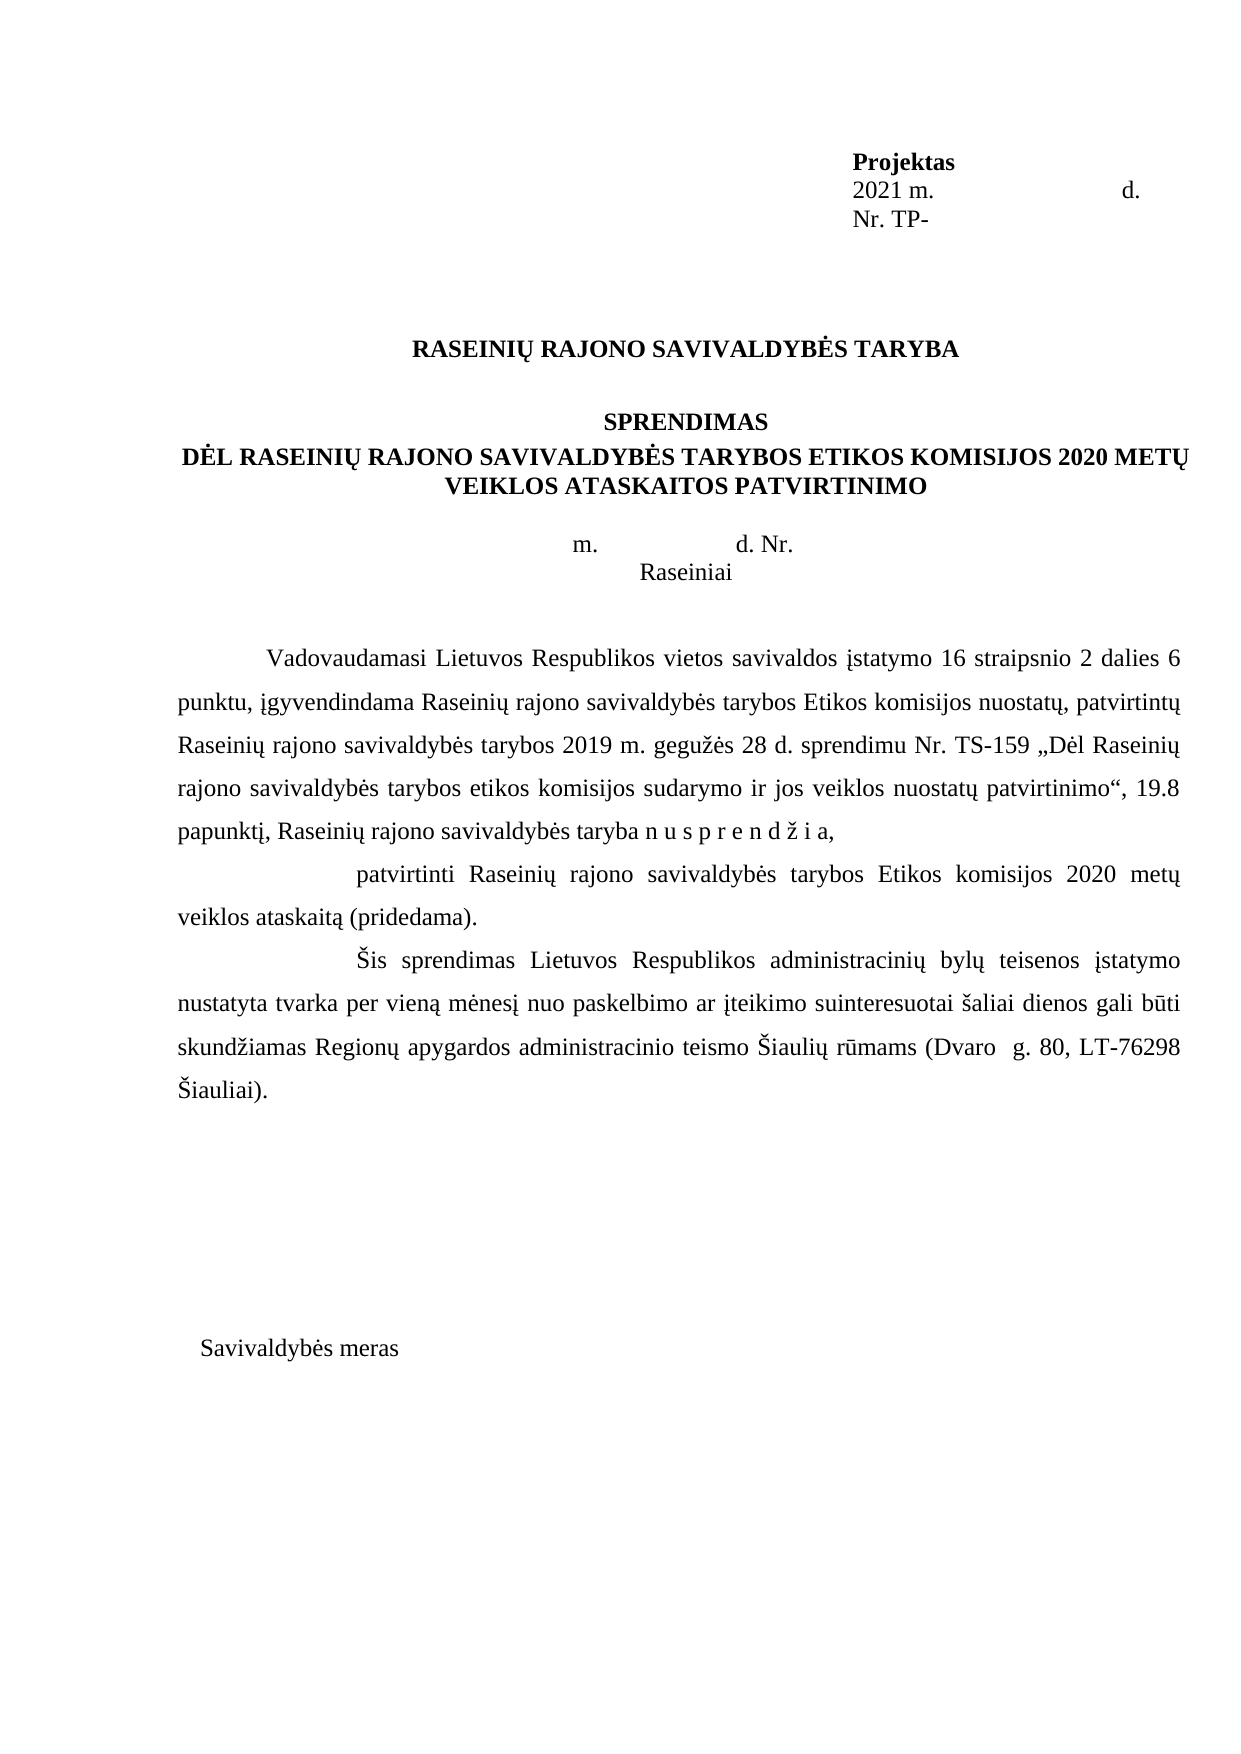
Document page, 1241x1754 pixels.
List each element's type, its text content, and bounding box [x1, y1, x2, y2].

table_cell DĖL RASEINIŲ RAJONO SAVIVALDYBĖS TARYBOS ETIKOS KOMISIJOS 2020 METŲ VEIKLOS ATASKAITOS PATVIRTINIMO [177, 443, 1194, 500]
table_header [573, 1334, 823, 1369]
table_header [824, 1334, 1192, 1369]
table_header Savivaldybės meras [189, 1334, 572, 1369]
text Nr. TP- [177, 204, 1181, 233]
table_header [177, 262, 1194, 334]
table_cell SPRENDIMAS [177, 407, 1194, 442]
text Projektas [177, 147, 1181, 176]
text patvirtinti Raseinių rajono savivaldybės tarybos Etikos komisijos 2020 metų veiklos ataskaitą (pridedama). [177, 859, 1181, 931]
text Šis sprendimas Lietuvos Respublikos administracinių bylų teisenos įstatymo nustatyta tvarka per vieną mėnesį nuo paskelbimo ar įteikimo suinteresuotai šaliai dienos gali būti skundžiamas Regionų apygardos administracinio teismo Šiaulių rūmams (Dvaro g. 80, LT-76298 Šiauliai). [177, 945, 1181, 1103]
table_cell RASEINIŲ RAJONO SAVIVALDYBĖS TARYBA [177, 335, 1194, 407]
table_cell m. d. Nr. Raseiniai [177, 500, 1194, 600]
text Vadovaudamasi Lietuvos Respublikos vietos savivaldos įstatymo 16 straipsnio 2 dalies 6 punktu, įgyvendindama Raseinių rajono savivaldybės tarybos Etikos komisijos nuostatų, patvirtintų Raseinių rajono savivaldybės tarybos 2019 m. gegužės 28 d. sprendimu Nr. TS-159 „Dėl Raseinių rajono savivaldybės tarybos etikos komisijos sudarymo ir jos veiklos nuostatų patvirtinimo“, 19.8 papunktį, Raseinių rajono savivaldybės taryba n u s p r e n d ž i a, [177, 643, 1181, 845]
text 2021 m. d. [177, 176, 1181, 204]
